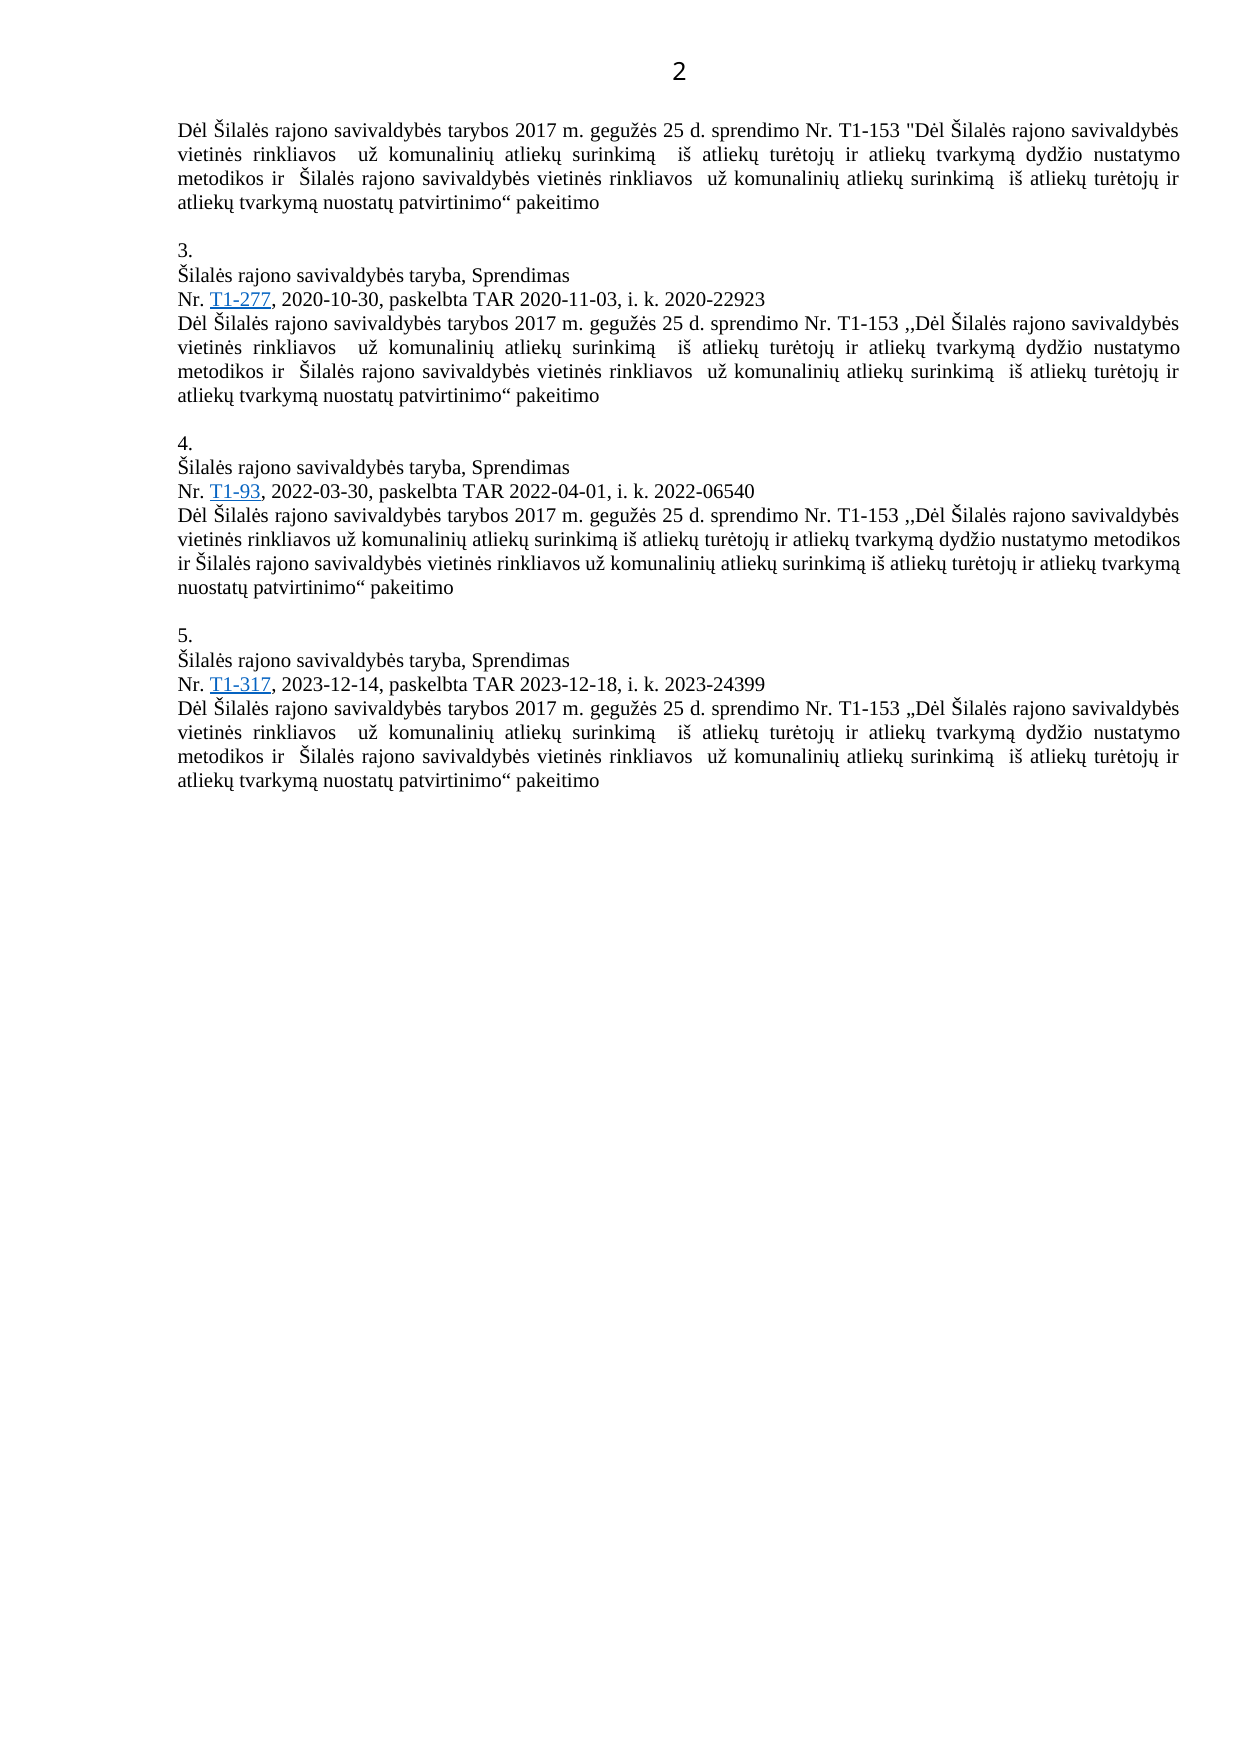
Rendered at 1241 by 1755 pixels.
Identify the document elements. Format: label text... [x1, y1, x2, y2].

text Nr. T1-93, 2022-03-30, paskelbta TAR 2022-04-01, i. k. 2022-06540 [177, 479, 1181, 503]
text Dėl Šilalės rajono savivaldybės tarybos 2017 m. gegužės 25 d. sprendimo Nr. T1-153 „Dėl Šilalės rajono savivaldybės vietinės rinkliavos už komunalinių atliekų surinkimą iš atliekų turėtojų ir atliekų tvarkymą dydžio nustatymo metodikos ir Šilalės rajono savivaldybės vietinės rinkliavos už komunalinių atliekų surinkimą iš atliekų turėtojų ir atliekų tvarkymą nuostatų patvirtinimo“ pakeitimo [177, 696, 1181, 792]
text 5. [177, 623, 1181, 647]
text Dėl Šilalės rajono savivaldybės tarybos 2017 m. gegužės 25 d. sprendimo Nr. T1-153 "Dėl Šilalės rajono savivaldybės vietinės rinkliavos už komunalinių atliekų surinkimą iš atliekų turėtojų ir atliekų tvarkymą dydžio nustatymo metodikos ir Šilalės rajono savivaldybės vietinės rinkliavos už komunalinių atliekų surinkimą iš atliekų turėtojų ir atliekų tvarkymą nuostatų patvirtinimo“ pakeitimo [177, 118, 1181, 214]
text 3. [177, 238, 1181, 262]
text Dėl Šilalės rajono savivaldybės tarybos 2017 m. gegužės 25 d. sprendimo Nr. T1-153 ,,Dėl Šilalės rajono savivaldybės vietinės rinkliavos už komunalinių atliekų surinkimą iš atliekų turėtojų ir atliekų tvarkymą dydžio nustatymo metodikos ir Šilalės rajono savivaldybės vietinės rinkliavos už komunalinių atliekų surinkimą iš atliekų turėtojų ir atliekų tvarkymą nuostatų patvirtinimo“ pakeitimo [177, 503, 1181, 599]
text Nr. T1-277, 2020-10-30, paskelbta TAR 2020-11-03, i. k. 2020-22923 [177, 287, 1181, 311]
text Šilalės rajono savivaldybės taryba, Sprendimas [177, 262, 1181, 287]
text Šilalės rajono savivaldybės taryba, Sprendimas [177, 647, 1181, 672]
text Šilalės rajono savivaldybės taryba, Sprendimas [177, 455, 1181, 479]
text Nr. T1-317, 2023-12-14, paskelbta TAR 2023-12-18, i. k. 2023-24399 [177, 672, 1181, 696]
text Dėl Šilalės rajono savivaldybės tarybos 2017 m. gegužės 25 d. sprendimo Nr. T1-153 ,,Dėl Šilalės rajono savivaldybės vietinės rinkliavos už komunalinių atliekų surinkimą iš atliekų turėtojų ir atliekų tvarkymą dydžio nustatymo metodikos ir Šilalės rajono savivaldybės vietinės rinkliavos už komunalinių atliekų surinkimą iš atliekų turėtojų ir atliekų tvarkymą nuostatų patvirtinimo“ pakeitimo [177, 311, 1181, 407]
text 4. [177, 431, 1181, 455]
